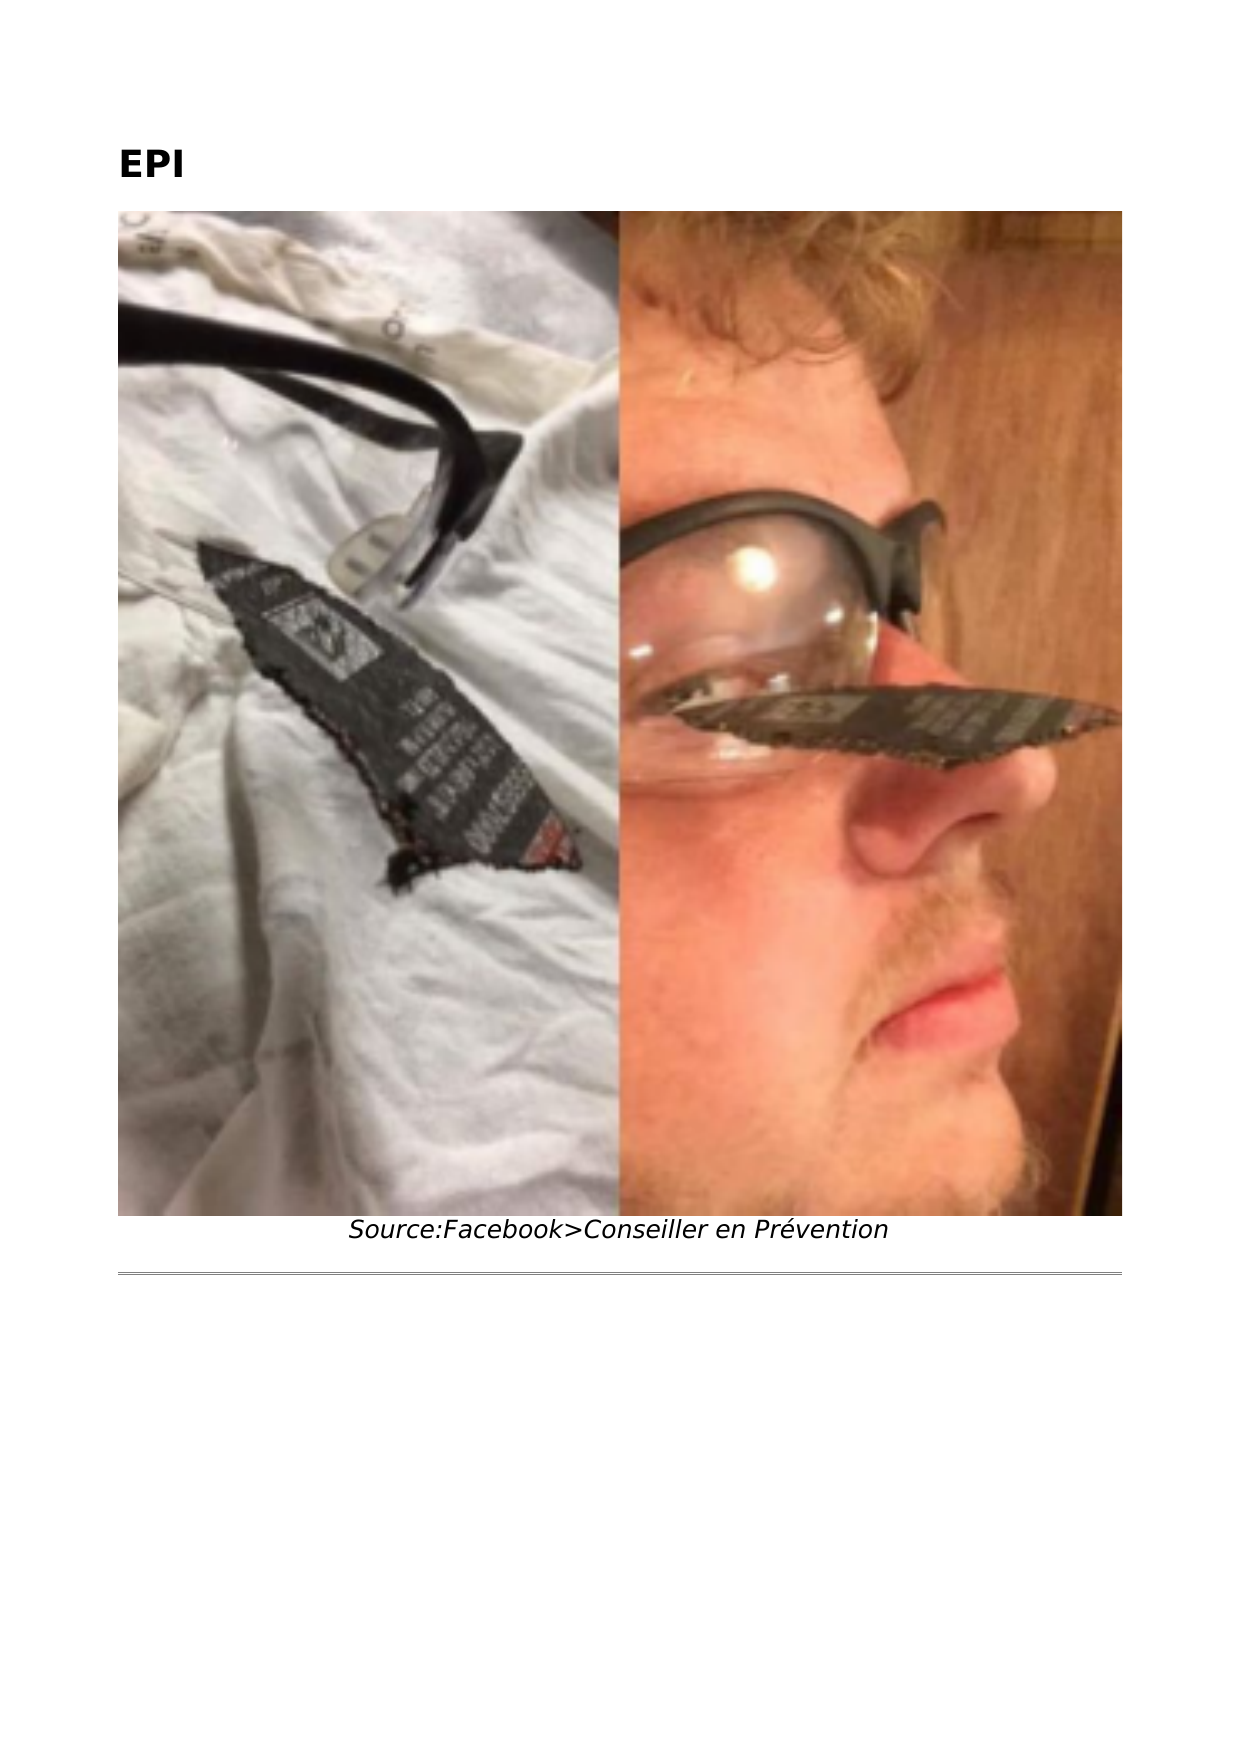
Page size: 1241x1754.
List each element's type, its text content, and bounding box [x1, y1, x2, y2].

text Source:Facebook>Conseiller en Prévention [118, 1216, 1122, 1245]
subtitle EPI [118, 143, 1122, 187]
picture [118, 211, 1123, 1216]
